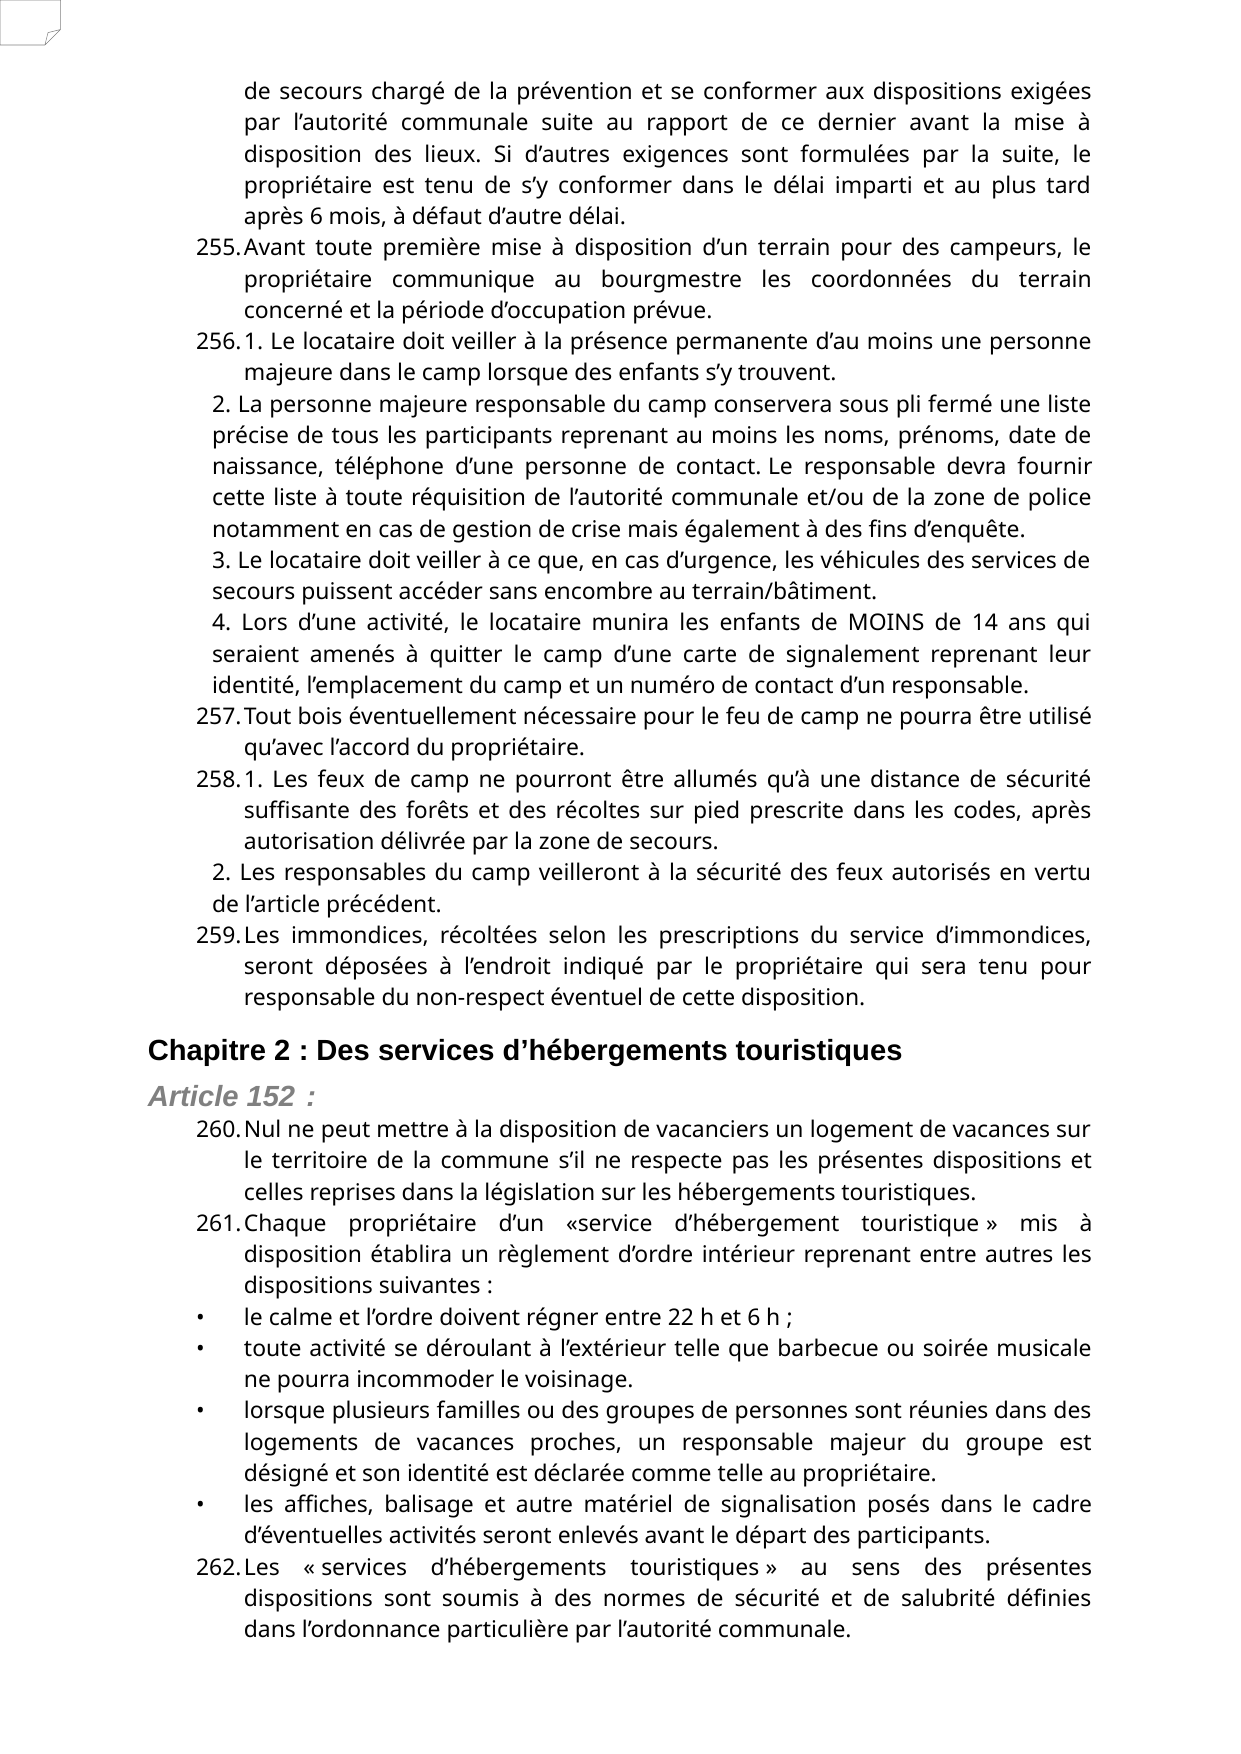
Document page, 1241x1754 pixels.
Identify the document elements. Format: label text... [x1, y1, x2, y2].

list les affiches, balisage et autre matériel de signalisation posés dans le cadre d’éventuelles activités seront enlevés avant le départ des participants. [196, 1488, 1092, 1550]
list Avant toute première mise à disposition d’un terrain pour des campeurs, le propriétaire communique au bourgmestre les coordonnées du terrain concerné et la période d’occupation prévue. [196, 231, 1092, 325]
list 1. Les feux de camp ne pourront être allumés qu’à une distance de sécurité suffisante des forêts et des récoltes sur pied prescrite dans les codes, après autorisation délivrée par la zone de secours. [196, 762, 1092, 856]
list Les immondices, récoltées selon les prescriptions du service d’immondices, seront déposées à l’endroit indiqué par le propriétaire qui sera tenu pour responsable du non-respect éventuel de cette disposition. [196, 919, 1092, 1012]
text 4. Lors d’une activité, le locataire munira les enfants de MOINS de 14 ans qui seraient amenés à quitter le camp d’une carte de signalement reprenant leur identité, l’emplacement du camp et un numéro de contact d’un responsable. [212, 606, 1092, 700]
list le calme et l’ordre doivent régner entre 22 h et 6 h ; [196, 1300, 1092, 1332]
list Chaque propriétaire d’un «service d’hébergement touristique » mis à disposition établira un règlement d’ordre intérieur reprenant entre autres les dispositions suivantes : [196, 1207, 1092, 1300]
list Tout bois éventuellement nécessaire pour le feu de camp ne pourra être utilisé qu’avec l’accord du propriétaire. [196, 700, 1092, 762]
text 2. Les responsables du camp veilleront à la sécurité des feux autorisés en vertu de l’article précédent. [212, 856, 1092, 919]
list lorsque plusieurs familles ou des groupes de personnes sont réunies dans des logements de vacances proches, un responsable majeur du groupe est désigné et son identité est déclarée comme telle au propriétaire. [196, 1394, 1092, 1488]
list Les « services d’hébergements touristiques » au sens des présentes dispositions sont soumis à des normes de sécurité et de salubrité définies dans l’ordonnance particulière par l’autorité communale. [196, 1550, 1092, 1644]
list 1. Le locataire doit veiller à la présence permanente d’au moins une personne majeure dans le camp lorsque des enfants s’y trouvent. [196, 325, 1092, 387]
text 2. La personne majeure responsable du camp conservera sous pli fermé une liste précise de tous les participants reprenant au moins les noms, prénoms, date de naissance, téléphone d’une personne de contact. Le responsable devra fournir cette liste à toute réquisition de l’autorité communale et/ou de la zone de police notamment en cas de gestion de crise mais également à des fins d’enquête. [212, 387, 1092, 544]
text 3. Le locataire doit veiller à ce que, en cas d’urgence, les véhicules des services de secours puissent accéder sans encombre au terrain/bâtiment. [212, 544, 1092, 606]
subtitle Article 152 : [148, 1079, 1092, 1113]
list toute activité se déroulant à l’extérieur telle que barbecue ou soirée musicale ne pourra incommoder le voisinage. [196, 1332, 1092, 1394]
subtitle Chapitre 2 : Des services d’hébergements touristiques [148, 1033, 1092, 1067]
list Nul ne peut mettre à la disposition de vacanciers un logement de vacances sur le territoire de la commune s’il ne respecte pas les présentes dispositions et celles reprises dans la législation sur les hébergements touristiques. [196, 1113, 1092, 1207]
list de secours chargé de la prévention et se conformer aux dispositions exigées par l’autorité communale suite au rapport de ce dernier avant la mise à disposition des lieux. Si d’autres exigences sont formulées par la suite, le propriétaire est tenu de s’y conformer dans le délai imparti et au plus tard après 6 mois, à défaut d’autre délai. [196, 75, 1092, 231]
